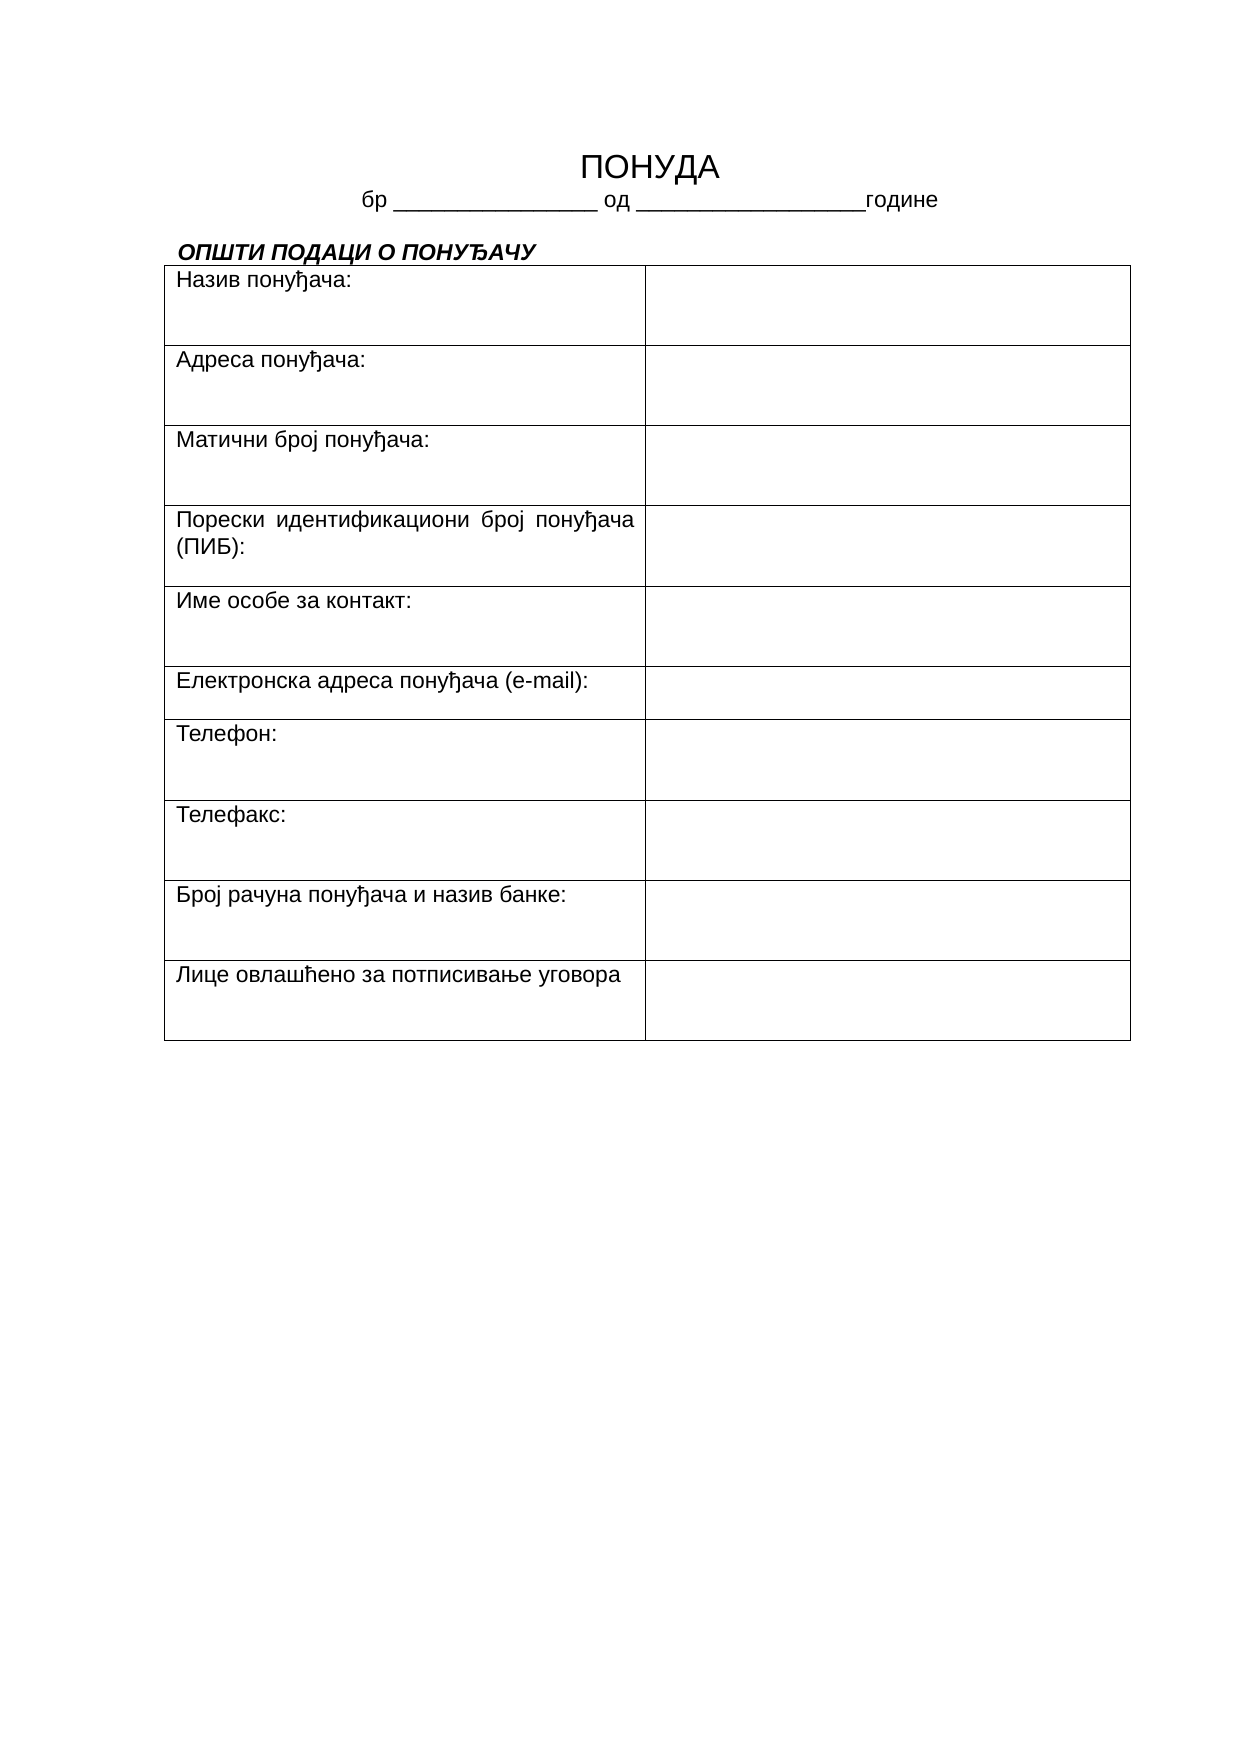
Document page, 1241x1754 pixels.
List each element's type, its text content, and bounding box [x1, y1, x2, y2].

table_cell Адреса понуђача: [165, 346, 645, 425]
text ПОНУДА [177, 148, 1122, 186]
table_cell Порески идентификациони број понуђача (ПИБ): [165, 506, 645, 586]
table_cell Телефакс: [165, 801, 645, 879]
table_cell [646, 426, 1130, 505]
table_cell [646, 667, 1130, 719]
table_header [646, 266, 1130, 345]
table_cell [646, 881, 1130, 960]
table_cell Број рачуна понуђача и назив банке: [165, 881, 645, 960]
table_cell Матични број понуђача: [165, 426, 645, 505]
table_cell [646, 961, 1130, 1040]
table_cell [646, 587, 1130, 666]
table_cell [646, 720, 1130, 799]
table_cell Електронска адреса понуђача (e-mail): [165, 667, 645, 719]
text ОПШТИ ПОДАЦИ О ПОНУЂАЧУ [177, 239, 1122, 265]
table_cell [646, 506, 1130, 586]
table_cell [646, 346, 1130, 425]
table_cell [646, 801, 1130, 879]
table_header Назив понуђача: [165, 266, 645, 345]
text бр ________________ од __________________године [177, 186, 1122, 212]
table_cell Телефон: [165, 720, 645, 799]
table_cell Име особе за контакт: [165, 587, 645, 666]
table_cell Лице овлашћено за потписивање уговора [165, 961, 645, 1040]
